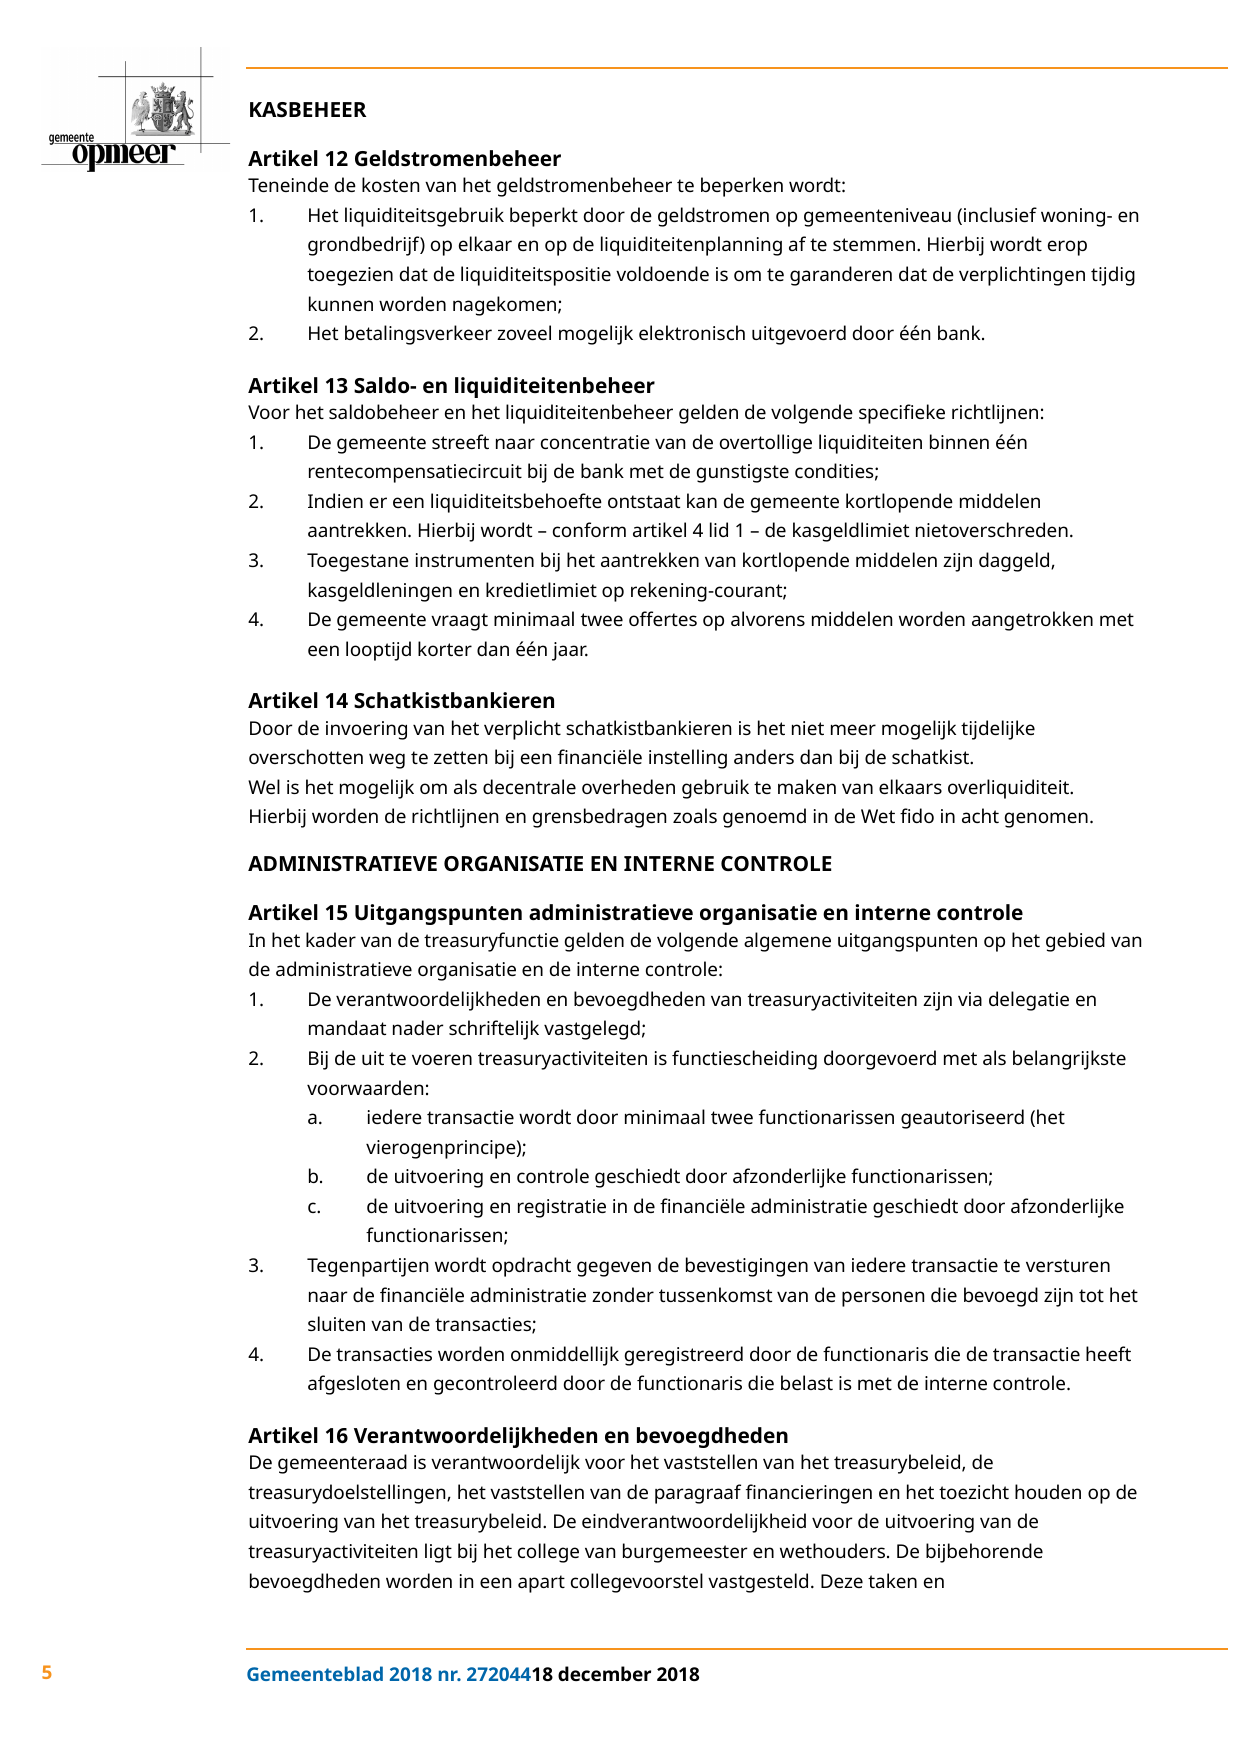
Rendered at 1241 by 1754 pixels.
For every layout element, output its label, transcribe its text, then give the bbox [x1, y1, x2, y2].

text In het kader van de treasuryfunctie gelden de volgende algemene uitgangspunten op het gebied van de administratieve organisatie en de interne controle: [248, 927, 1152, 982]
text Teneinde de kosten van het geldstromenbeheer te beperken wordt: [248, 172, 1152, 198]
text ADMINISTRATIEVE ORGANISATIE EN INTERNE CONTROLE [248, 849, 1152, 878]
list Het betalingsverkeer zoveel mogelijk elektronisch uitgevoerd door één bank. [248, 320, 1152, 346]
picture [41, 47, 231, 172]
list Het liquiditeitsgebruik beperkt door de geldstromen op gemeenteniveau (inclusief woning- en grondbedrijf) op elkaar en op de liquiditeitenplanning af te stemmen. Hierbij wordt erop toegezien dat de liquiditeitspositie voldoende is om te garanderen dat de verplichtingen tijdig kunnen worden nagekomen; [248, 202, 1152, 317]
text Artikel 16 Verantwoordelijkheden en bevoegdheden [248, 1421, 1152, 1449]
list Toegestane instrumenten bij het aantrekken van kortlopende middelen zijn daggeld, kasgeldleningen en kredietlimiet op rekening-courant; [248, 547, 1152, 602]
list De verantwoordelijkheden en bevoegdheden van treasuryactiviteiten zijn via delegatie en mandaat nader schriftelijk vastgelegd; [248, 986, 1152, 1041]
list De transacties worden onmiddellijk geregistreerd door de functionaris die de transactie heeft afgesloten en gecontroleerd door de functionaris die belast is met de interne controle. [248, 1341, 1152, 1396]
text Artikel 15 Uitgangspunten administratieve organisatie en interne controle [248, 898, 1152, 927]
list iedere transactie wordt door minimaal twee functionarissen geautoriseerd (het vierogenprincipe); [307, 1104, 1152, 1160]
text De gemeenteraad is verantwoordelijk voor het vaststellen van het treasurybeleid, de treasurydoelstellingen, het vaststellen van de paragraaf financieringen en het toezicht houden op de uitvoering van het treasurybeleid. De eindverantwoordelijkheid voor de uitvoering van de treasuryactiviteiten ligt bij het college van burgemeester en wethouders. De bijbehorende bevoegdheden worden in een apart collegevoorstel vastgesteld. Deze taken en [248, 1449, 1152, 1593]
text Voor het saldobeheer en het liquiditeitenbeheer gelden de volgende specifieke richtlijnen: [248, 399, 1152, 425]
text Hierbij worden de richtlijnen en grensbedragen zoals genoemd in de Wet fido in acht genomen. [248, 803, 1152, 829]
list Indien er een liquiditeitsbehoefte ontstaat kan de gemeente kortlopende middelen aantrekken. Hierbij wordt – conform artikel 4 lid 1 – de kasgeldlimiet nietoverschreden. [248, 488, 1152, 543]
text Artikel 13 Saldo- en liquiditeitenbeheer [248, 371, 1152, 399]
text Wel is het mogelijk om als decentrale overheden gebruik te maken van elkaars overliquiditeit. [248, 774, 1152, 800]
list de uitvoering en controle geschiedt door afzonderlijke functionarissen; [307, 1163, 1152, 1189]
list Bij de uit te voeren treasuryactiviteiten is functiescheiding doorgevoerd met als belangrijkste voorwaarden: [248, 1045, 1152, 1101]
list De gemeente streeft naar concentratie van de overtollige liquiditeiten binnen één rentecompensatiecircuit bij de bank met de gunstigste condities; [248, 429, 1152, 484]
list de uitvoering en registratie in de financiële administratie geschiedt door afzonderlijke functionarissen; [307, 1193, 1152, 1248]
list Tegenpartijen wordt opdracht gegeven de bevestigingen van iedere transactie te versturen naar de financiële administratie zonder tussenkomst van de personen die bevoegd zijn tot het sluiten van de transacties; [248, 1252, 1152, 1337]
text Artikel 12 Geldstromenbeheer [248, 144, 1152, 172]
text Artikel 14 Schatkistbankieren [248, 686, 1152, 715]
list De gemeente vraagt minimaal twee offertes op alvorens middelen worden aangetrokken met een looptijd korter dan één jaar. [248, 606, 1152, 662]
text Door de invoering van het verplicht schatkistbankieren is het niet meer mogelijk tijdelijke overschotten weg te zetten bij een financiële instelling anders dan bij de schatkist. [248, 715, 1152, 770]
text KASBEHEER [248, 95, 1152, 123]
